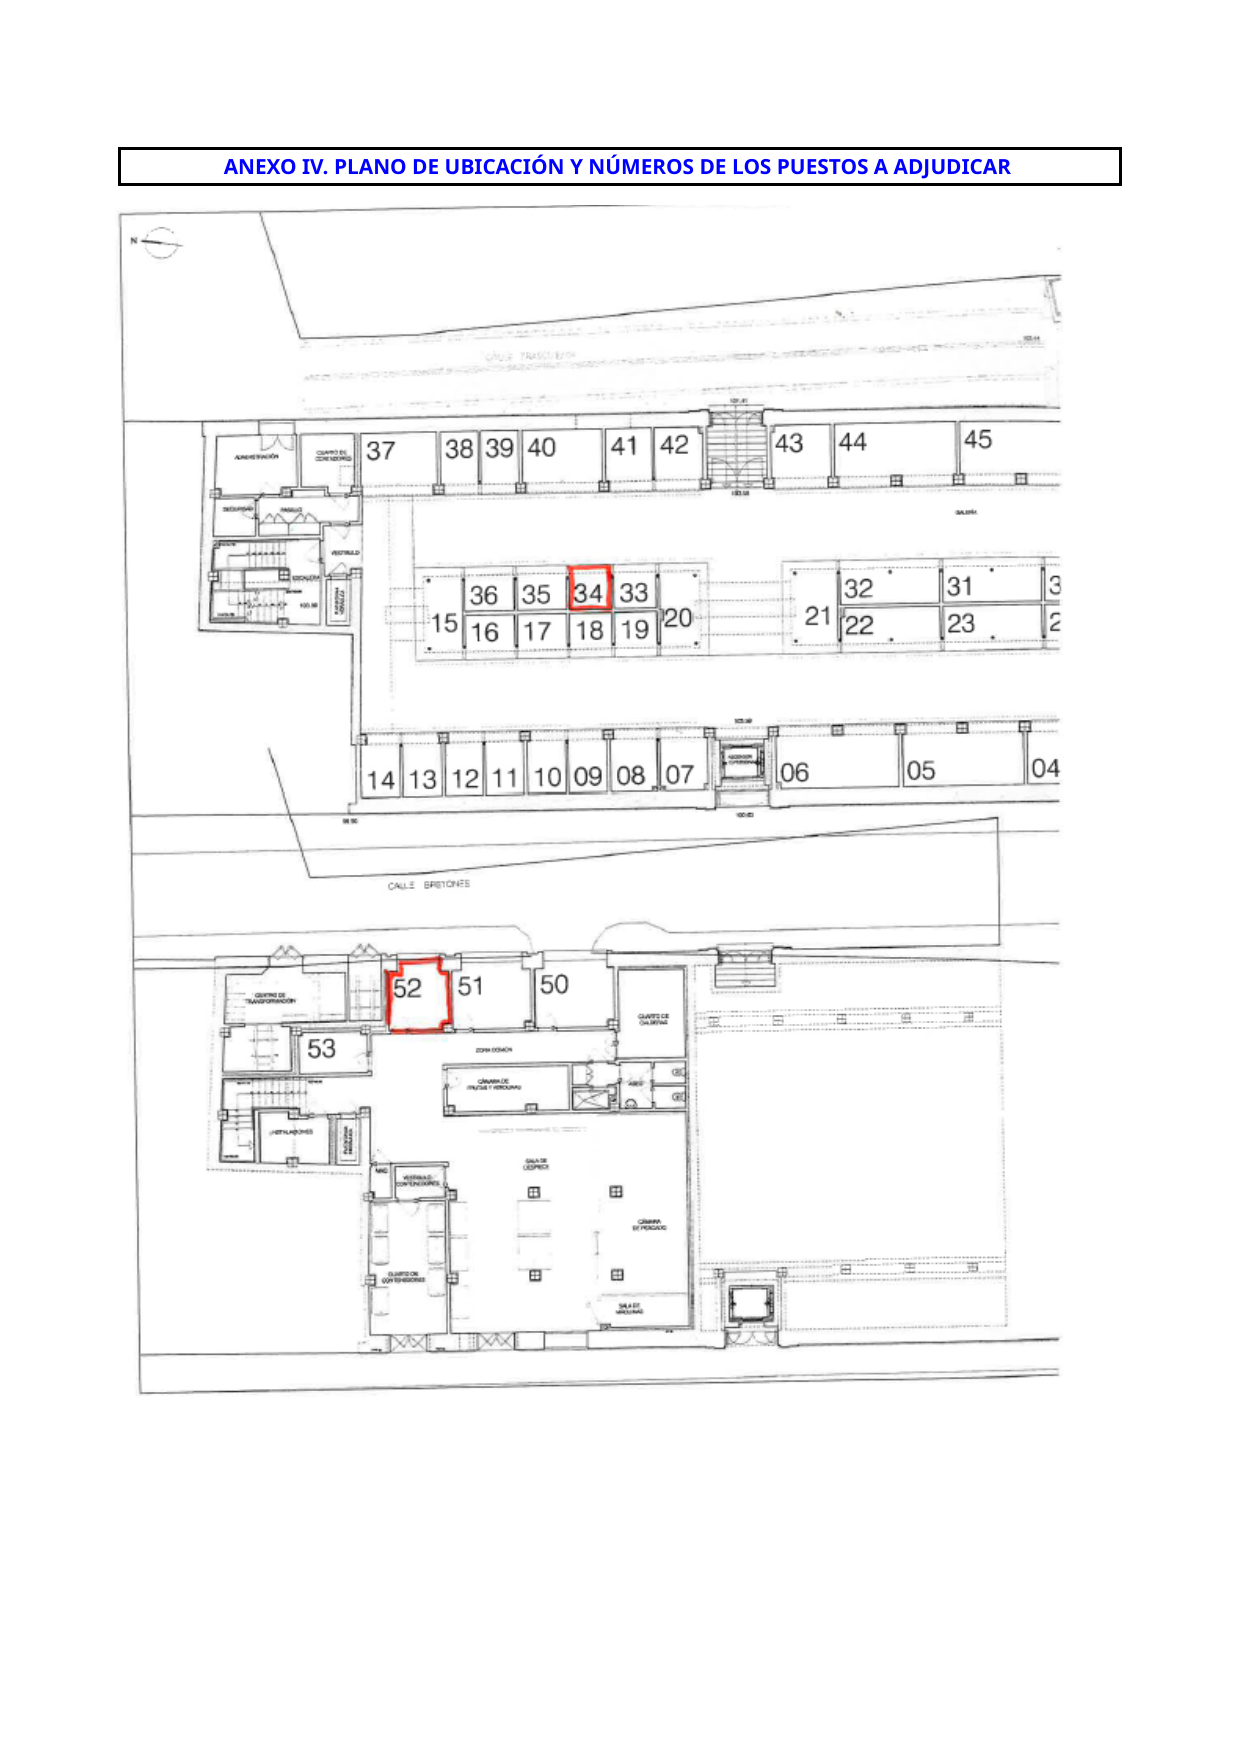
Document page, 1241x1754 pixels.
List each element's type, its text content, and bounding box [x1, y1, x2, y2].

picture [103, 205, 1074, 1397]
text ANEXO IV. PLANO DE UBICACIÓN Y NÚMEROS DE LOS PUESTOS A ADJUDICAR [121, 150, 1119, 183]
